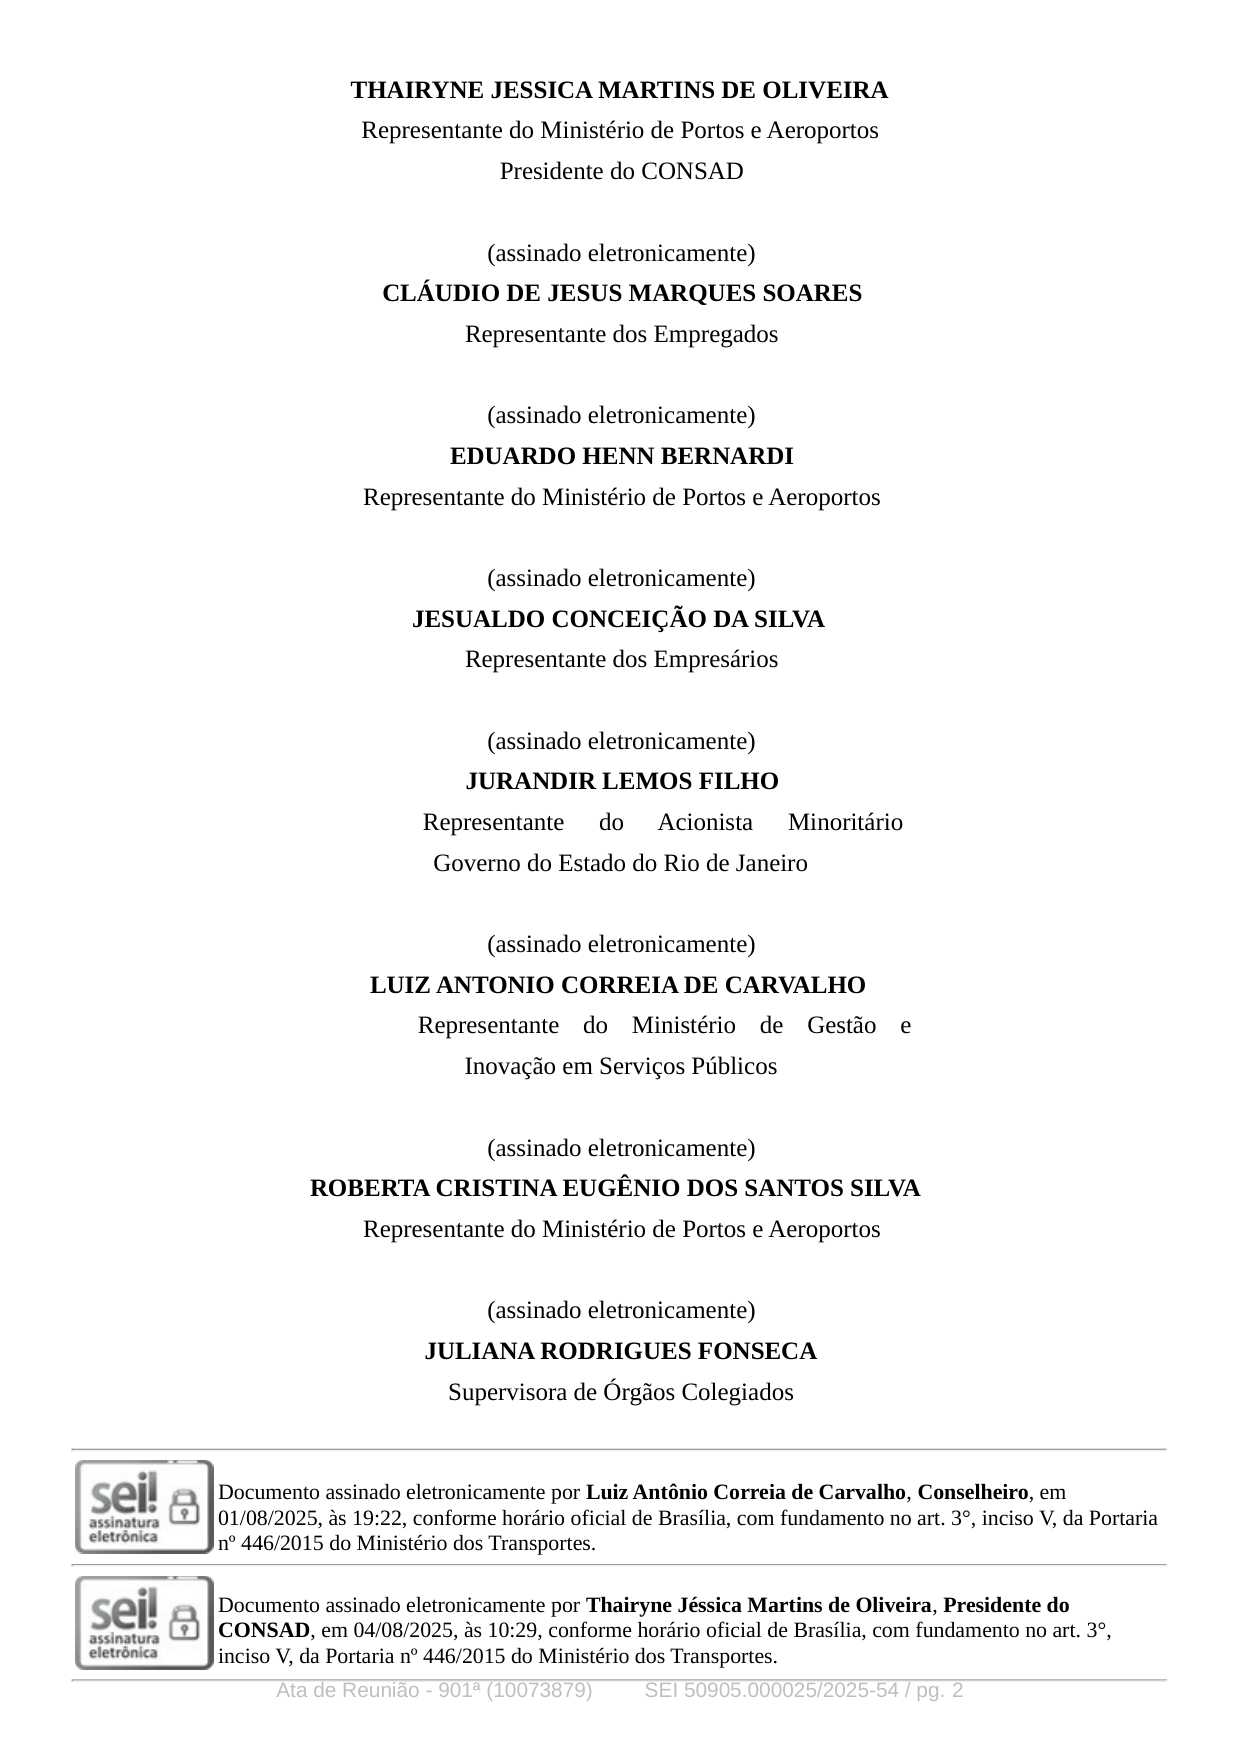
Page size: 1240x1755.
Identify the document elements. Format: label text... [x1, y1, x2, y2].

text Representante do Ministério de Portos e Aeroportos [363, 1214, 1156, 1243]
subtitle JESUALDO CONCEIÇÃO DA SILVA [412, 604, 1165, 632]
subtitle EDUARDO HENN BERNARDI [450, 441, 1165, 470]
text Representante dos Empresários [465, 644, 1156, 673]
text (assinado eletronicamente) [487, 563, 1156, 592]
text Documento assinado eletronicamente por Luiz Antônio Correia de Carvalho, Conselheiro, em 01/08/2025, às 19:22, conforme horário oficial de Brasília, com fundamento no art. 3°, inciso V, da Portaria nº 446/2015 do Ministério dos Transportes. [218, 1479, 1165, 1555]
text Documento assinado eletronicamente por Thairyne Jéssica Martins de Oliveira, Presidente do CONSAD, em 04/08/2025, às 10:29, conforme horário oficial de Brasília, com fundamento no art. 3°, inciso V, da Portaria nº 446/2015 do Ministério dos Transportes. [218, 1592, 1165, 1668]
text Representante do Ministério de Portos e Aeroportos [363, 482, 1156, 510]
text Representante do Ministério de Gestão e Inovação em Serviços Públicos [418, 1011, 912, 1080]
text (assinado eletronicamente) [487, 726, 1156, 754]
subtitle JULIANA RODRIGUES FONSECA [424, 1336, 1165, 1365]
text Representante dos Empregados [465, 319, 1156, 348]
subtitle Representante do Ministério de Portos e Aeroportos [76, 116, 1165, 144]
text Supervisora de Órgãos Colegiados [448, 1377, 1156, 1405]
subtitle JURANDIR LEMOS FILHO [465, 766, 1165, 795]
subtitle LUIZ ANTONIO CORREIA DE CARVALHO [370, 970, 1165, 999]
text Representante do Acionista Minoritário Governo do Estado do Rio de Janeiro [423, 807, 903, 877]
subtitle CLÁUDIO DE JESUS MARQUES SOARES [382, 278, 1165, 307]
text (assinado eletronicamente) [487, 929, 1156, 958]
text (assinado eletronicamente) [487, 1295, 1156, 1324]
text Presidente do CONSAD [499, 156, 1156, 185]
subtitle ROBERTA CRISTINA EUGÊNIO DOS SANTOS SILVA [310, 1173, 1165, 1202]
text (assinado eletronicamente) [487, 1133, 1156, 1161]
text (assinado eletronicamente) [487, 238, 1156, 266]
text (assinado eletronicamente) [487, 400, 1156, 429]
text THAIRYNE JESSICA MARTINS DE OLIVEIRA [74, 75, 1165, 104]
